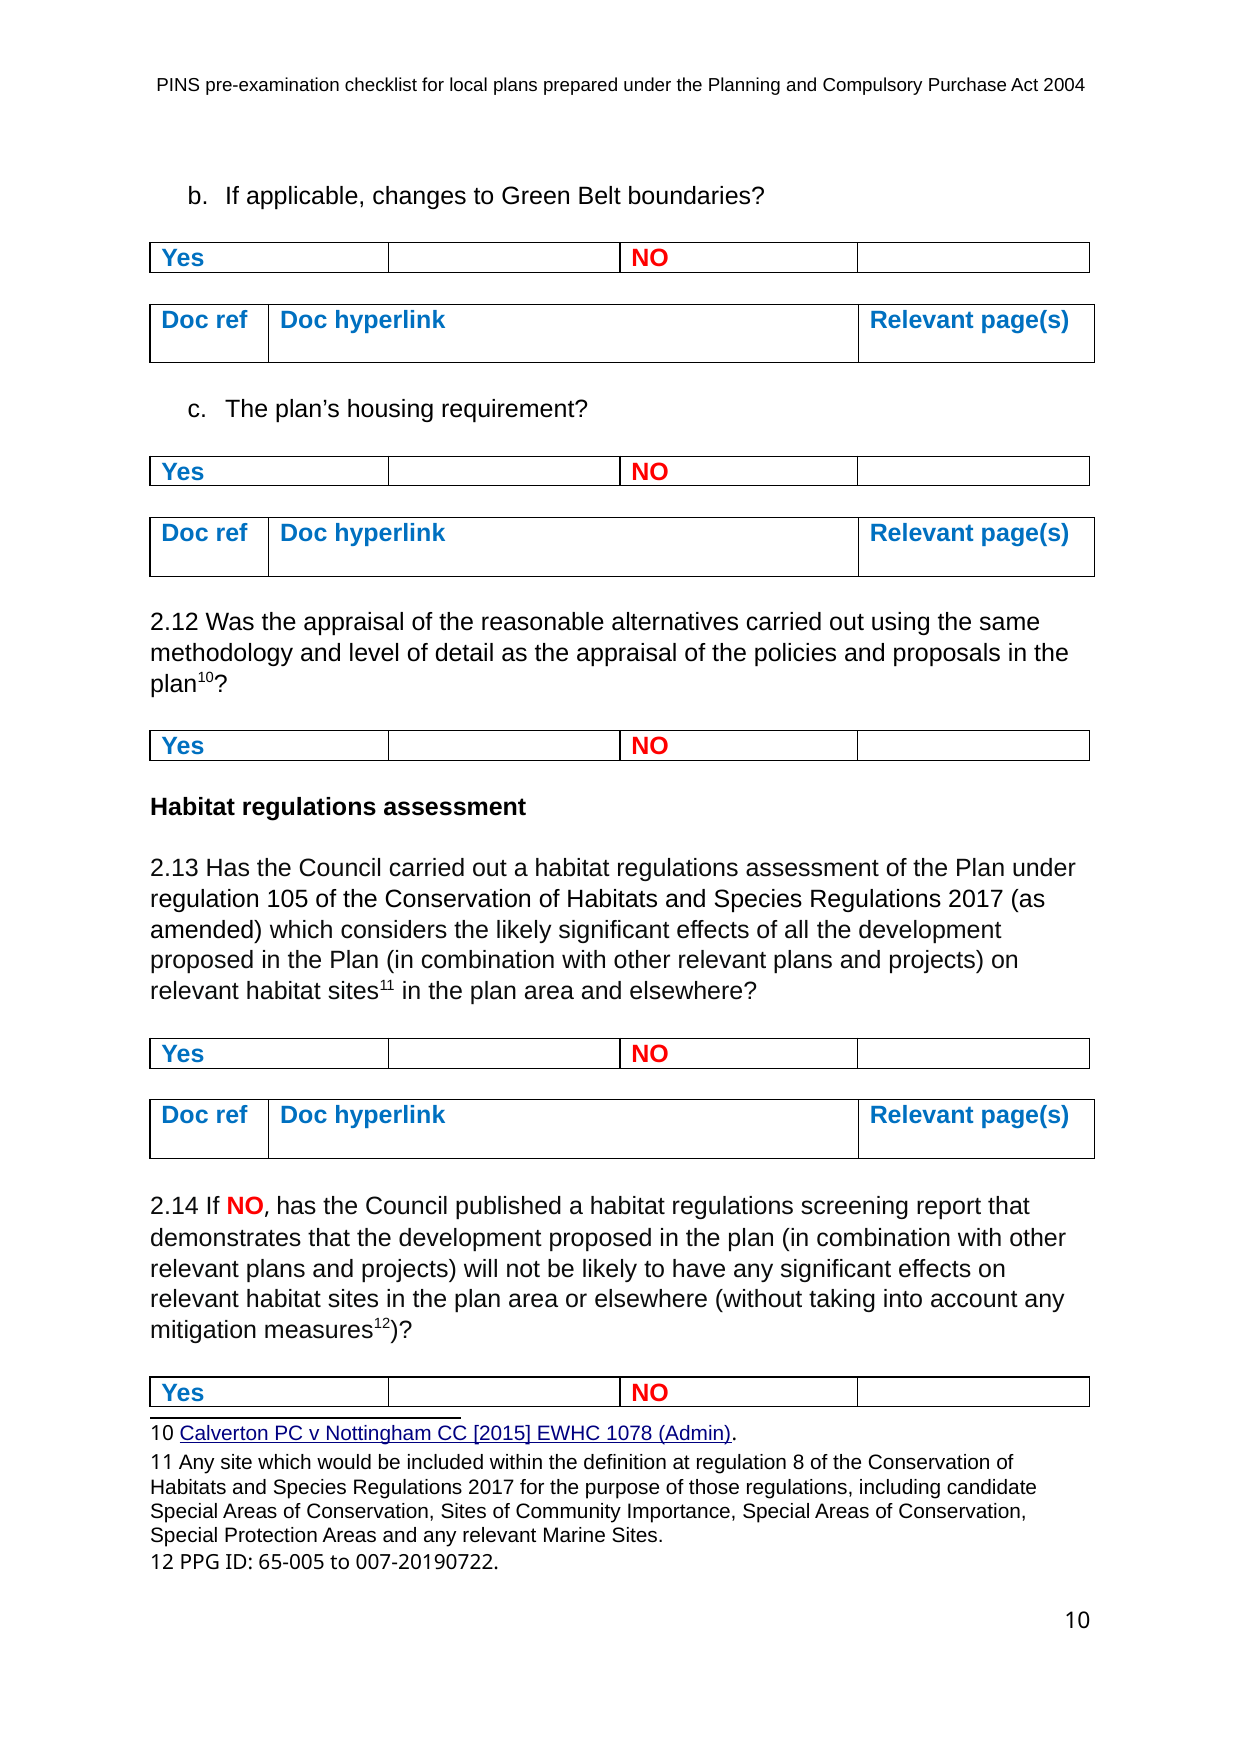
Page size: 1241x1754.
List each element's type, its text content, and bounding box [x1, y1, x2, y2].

table_header Relevant page(s) [859, 518, 1094, 576]
text Calverton PC v Nottingham CC [2015] EWHC 1078 (Admin). [150, 1418, 1090, 1447]
table_header [389, 1039, 619, 1067]
table_header Doc hyperlink [269, 305, 858, 362]
table_header Yes [151, 731, 388, 760]
table_header Relevant page(s) [859, 305, 1094, 362]
list If applicable, changes to Green Belt boundaries? [187, 181, 1090, 209]
table_header NO [621, 731, 857, 760]
table_header Relevant page(s) [859, 1100, 1094, 1158]
text PPG ID: 65-005 to 007-20190722. [150, 1547, 1090, 1576]
table_header [389, 1378, 619, 1406]
table_header Yes [151, 243, 388, 272]
table_header Yes [151, 1039, 388, 1067]
table_header [389, 457, 619, 485]
table_header Doc hyperlink [269, 518, 858, 576]
text Habitat regulations assessment [150, 792, 1090, 821]
table_header NO [621, 457, 857, 485]
text 2.14 If NO, has the Council published a habitat regulations screening report that demonstrates that the development proposed in the plan (in combination with other relevant plans and projects) will not be likely to have any significant effects on relevant habitat sites in the plan area or elsewhere (without taking into account any mitigation measures)? [150, 1189, 1090, 1344]
table_header NO [621, 243, 857, 272]
text 2.12 Was the appraisal of the reasonable alternatives carried out using the same methodology and level of detail as the appraisal of the policies and proposals in the plan? [150, 607, 1090, 698]
table_header [858, 731, 1089, 760]
table_header Doc hyperlink [269, 1100, 858, 1158]
table_header NO [621, 1378, 857, 1406]
table_header [389, 731, 619, 760]
table_header [858, 1039, 1089, 1067]
table_header Doc ref [151, 305, 268, 362]
table_header [858, 243, 1089, 272]
table_header [858, 1378, 1089, 1406]
table_header [389, 243, 619, 272]
table_header Doc ref [151, 1100, 268, 1158]
table_header Yes [151, 457, 388, 485]
table_header Yes [151, 1378, 388, 1406]
text Any site which would be included within the definition at regulation 8 of the Conservation of Habitats and Species Regulations 2017 for the purpose of those regulations, including candidate Special Areas of Conservation, Sites of Community Importance, Special Areas of Conservation, Special Protection Areas and any relevant Marine Sites. [150, 1447, 1090, 1547]
table_header Doc ref [151, 518, 268, 576]
table_header NO [621, 1039, 857, 1067]
text 2.13 Has the Council carried out a habitat regulations assessment of the Plan under regulation 105 of the Conservation of Habitats and Species Regulations 2017 (as amended) which considers the likely significant effects of all the development proposed in the Plan (in combination with other relevant plans and projects) on relevant habitat sites in the plan area and elsewhere? [150, 853, 1090, 1005]
list The plan’s housing requirement? [187, 394, 1090, 423]
table_header [858, 457, 1089, 485]
